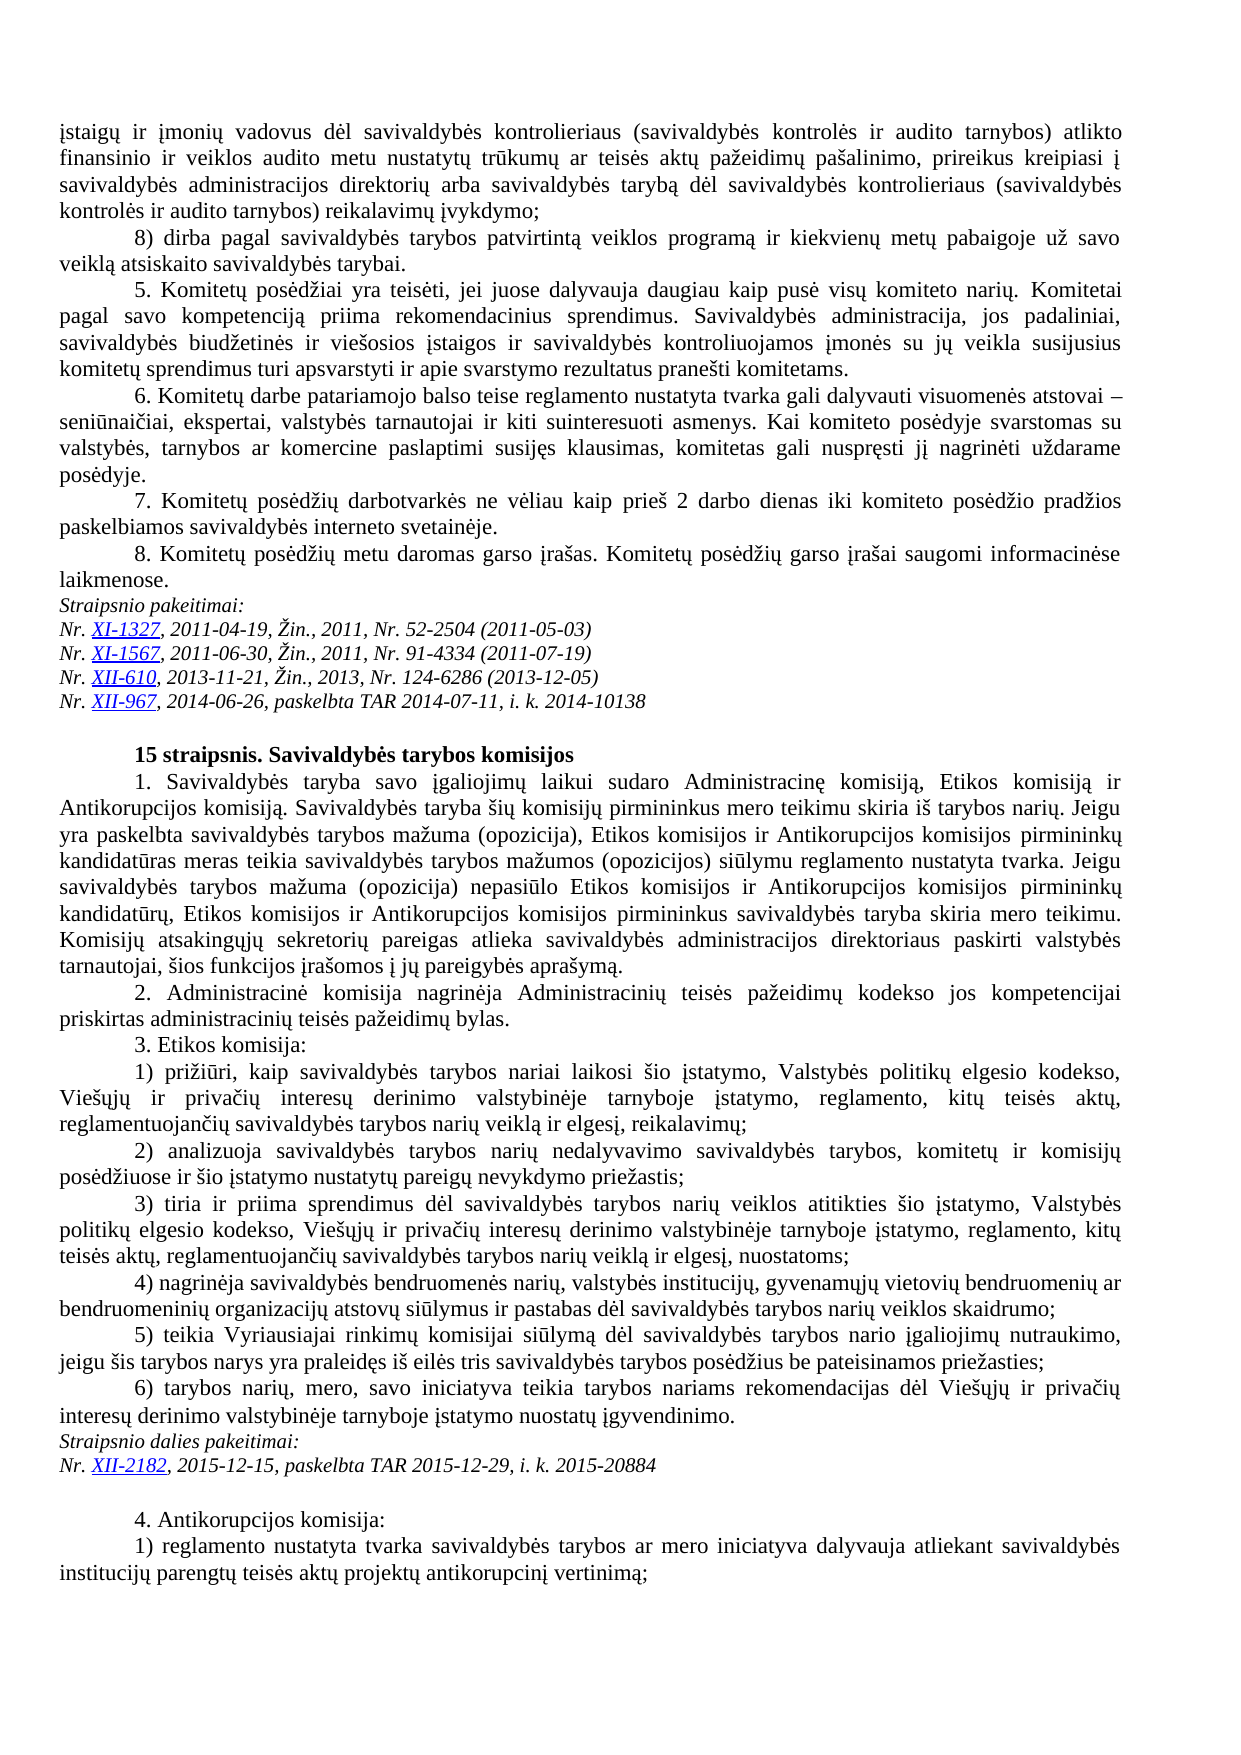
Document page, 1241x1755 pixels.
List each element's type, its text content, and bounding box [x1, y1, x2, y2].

text 3. Etikos komisija: [59, 1031, 1122, 1058]
text įstaigų ir įmonių vadovus dėl savivaldybės kontrolieriaus (savivaldybės kontrolės ir audito tarnybos) atlikto finansinio ir veiklos audito metu nustatytų trūkumų ar teisės aktų pažeidimų pašalinimo, prireikus kreipiasi į savivaldybės administracijos direktorių arba savivaldybės tarybą dėl savivaldybės kontrolieriaus (savivaldybės kontrolės ir audito tarnybos) reikalavimų įvykdymo; [59, 118, 1122, 223]
text 4) nagrinėja savivaldybės bendruomenės narių, valstybės institucijų, gyvenamųjų vietovių bendruomenių ar bendruomeninių organizacijų atstovų siūlymus ir pastabas dėl savivaldybės tarybos narių veiklos skaidrumo; [59, 1269, 1122, 1321]
text 5. Komitetų posėdžiai yra teisėti, jei juose dalyvauja daugiau kaip pusė visų komiteto narių. Komitetai pagal savo kompetenciją priima rekomendacinius sprendimus. Savivaldybės administracija, jos padaliniai, savivaldybės biudžetinės ir viešosios įstaigos ir savivaldybės kontroliuojamos įmonės su jų veikla susijusius komitetų sprendimus turi apsvarstyti ir apie svarstymo rezultatus pranešti komitetams. [59, 276, 1122, 382]
text 2) analizuoja savivaldybės tarybos narių nedalyvavimo savivaldybės tarybos, komitetų ir komisijų posėdžiuose ir šio įstatymo nustatytų pareigų nevykdymo priežastis; [59, 1137, 1122, 1189]
text Straipsnio dalies pakeitimai: [59, 1429, 1122, 1453]
text 8) dirba pagal savivaldybės tarybos patvirtintą veiklos programą ir kiekvienų metų pabaigoje už savo veiklą atsiskaito savivaldybės tarybai. [59, 223, 1122, 276]
text Nr. XII-610, 2013-11-21, Žin., 2013, Nr. 124-6286 (2013-12-05) [59, 665, 1122, 689]
text 6. Komitetų darbe patariamojo balso teise reglamento nustatyta tvarka gali dalyvauti visuomenės atstovai – seniūnaičiai, ekspertai, valstybės tarnautojai ir kiti suinteresuoti asmenys. Kai komiteto posėdyje svarstomas su valstybės, tarnybos ar komercine paslaptimi susijęs klausimas, komitetas gali nuspręsti jį nagrinėti uždarame posėdyje. [59, 382, 1122, 487]
text Nr. XII-2182, 2015-12-15, paskelbta TAR 2015-12-29, i. k. 2015-20884 [59, 1453, 1122, 1477]
text Straipsnio pakeitimai: [59, 592, 1122, 617]
text Nr. XI-1567, 2011-06-30, Žin., 2011, Nr. 91-4334 (2011-07-19) [59, 641, 1122, 665]
text 1) prižiūri, kaip savivaldybės tarybos nariai laikosi šio įstatymo, Valstybės politikų elgesio kodekso, Viešųjų ir privačių interesų derinimo valstybinėje tarnyboje įstatymo, reglamento, kitų teisės aktų, reglamentuojančių savivaldybės tarybos narių veiklą ir elgesį, reikalavimų; [59, 1058, 1122, 1137]
text 1. Savivaldybės taryba savo įgaliojimų laikui sudaro Administracinę komisiją, Etikos komisiją ir Antikorupcijos komisiją. Savivaldybės taryba šių komisijų pirmininkus mero teikimu skiria iš tarybos narių. Jeigu yra paskelbta savivaldybės tarybos mažuma (opozicija), Etikos komisijos ir Antikorupcijos komisijos pirmininkų kandidatūras meras teikia savivaldybės tarybos mažumos (opozicijos) siūlymu reglamento nustatyta tvarka. Jeigu savivaldybės tarybos mažuma (opozicija) nepasiūlo Etikos komisijos ir Antikorupcijos komisijos pirmininkų kandidatūrų, Etikos komisijos ir Antikorupcijos komisijos pirmininkus savivaldybės taryba skiria mero teikimu. Komisijų atsakingųjų sekretorių pareigas atlieka savivaldybės administracijos direktoriaus paskirti valstybės tarnautojai, šios funkcijos įrašomos į jų pareigybės aprašymą. [59, 768, 1122, 979]
text 15 straipsnis. Savivaldybės tarybos komisijos [59, 742, 1122, 768]
text 7. Komitetų posėdžių darbotvarkės ne vėliau kaip prieš 2 darbo dienas iki komiteto posėdžio pradžios paskelbiamos savivaldybės interneto svetainėje. [59, 487, 1122, 540]
text 5) teikia Vyriausiajai rinkimų komisijai siūlymą dėl savivaldybės tarybos nario įgaliojimų nutraukimo, jeigu šis tarybos narys yra praleidęs iš eilės tris savivaldybės tarybos posėdžius be pateisinamos priežasties; [59, 1321, 1122, 1374]
text Nr. XI-1327, 2011-04-19, Žin., 2011, Nr. 52-2504 (2011-05-03) [59, 617, 1122, 641]
text 4. Antikorupcijos komisija: [59, 1506, 1122, 1532]
text 2. Administracinė komisija nagrinėja Administracinių teisės pažeidimų kodekso jos kompetencijai priskirtas administracinių teisės pažeidimų bylas. [59, 979, 1122, 1031]
text 8. Komitetų posėdžių metu daromas garso įrašas. Komitetų posėdžių garso įrašai saugomi informacinėse laikmenose. [59, 540, 1122, 592]
text 1) reglamento nustatyta tvarka savivaldybės tarybos ar mero iniciatyva dalyvauja atliekant savivaldybės institucijų parengtų teisės aktų projektų antikorupcinį vertinimą; [59, 1532, 1122, 1585]
text 3) tiria ir priima sprendimus dėl savivaldybės tarybos narių veiklos atitikties šio įstatymo, Valstybės politikų elgesio kodekso, Viešųjų ir privačių interesų derinimo valstybinėje tarnyboje įstatymo, reglamento, kitų teisės aktų, reglamentuojančių savivaldybės tarybos narių veiklą ir elgesį, nuostatoms; [59, 1189, 1122, 1269]
text 6) tarybos narių, mero, savo iniciatyva teikia tarybos nariams rekomendacijas dėl Viešųjų ir privačių interesų derinimo valstybinėje tarnyboje įstatymo nuostatų įgyvendinimo. [59, 1374, 1122, 1429]
text Nr. XII-967, 2014-06-26, paskelbta TAR 2014-07-11, i. k. 2014-10138 [59, 689, 1122, 713]
